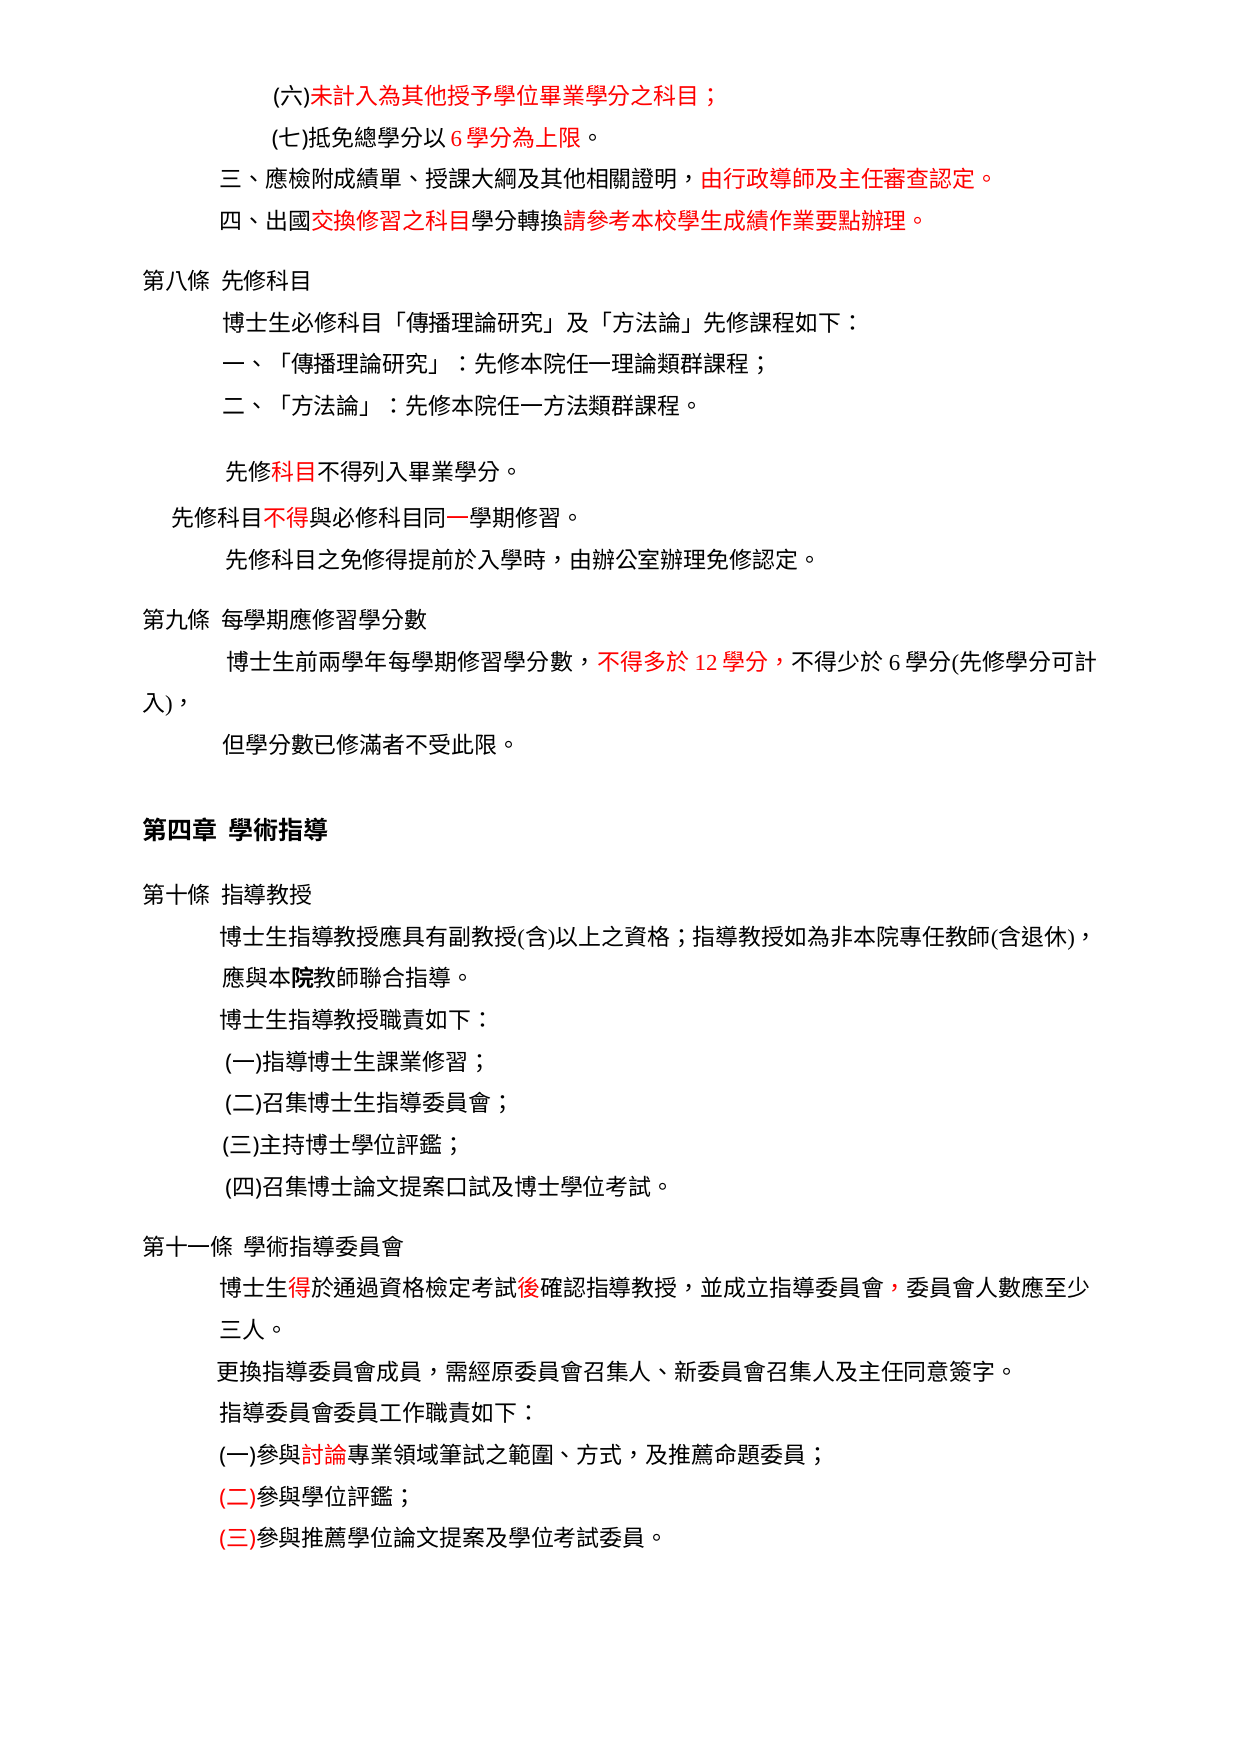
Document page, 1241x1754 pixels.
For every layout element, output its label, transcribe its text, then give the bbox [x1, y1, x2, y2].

text 博士生指導教授應具有副教授(含)以上之資格；指導教授如為非本院專任教師(含退休)， [142, 918, 1112, 952]
text 指導委員會委員工作職責如下： [142, 1395, 1098, 1428]
text 先修科目之免修得提前於入學時，由辦公室辦理免修認定。 [142, 542, 1098, 575]
text (三)參與推薦學位論文提案及學位考試委員。 [142, 1520, 1098, 1553]
text (二)召集博士生指導委員會； [142, 1085, 1098, 1118]
text (一)指導博士生課業修習； [142, 1043, 1098, 1077]
text 更換指導委員會成員，需經原委員會召集人、新委員會召集人及主任同意簽字。 [142, 1353, 1098, 1387]
text 三人。 [142, 1312, 1098, 1345]
text 但學分數已修滿者不受此限。 [142, 727, 1098, 760]
text 第十條 指導教授 [142, 877, 1098, 910]
text (四)召集博士論文提案口試及博士學位考試。 [142, 1168, 1098, 1202]
text 博士生前兩學年每學期修習學分數，不得多於12學分，不得少於6學分(先修學分可計入)， [142, 644, 1098, 718]
text 第四章 學術指導 [142, 787, 1098, 849]
text (二)參與學位評鑑； [142, 1478, 1098, 1512]
text 三、應檢附成績單、授課大綱及其他相關證明，由行政導師及主任審查認定。 [142, 161, 1098, 194]
text 博士生必修科目「傳播理論研究」及「方法論」先修課程如下： [142, 305, 1133, 338]
text 第九條 每學期應修習學分數 [142, 602, 1098, 635]
text (七)抵免總學分以6學分為上限。 [230, 119, 1098, 153]
text 先修科目不得與必修科目同一學期修習。 [142, 500, 1094, 533]
text 四、出國交換修習之科目學分轉換請參考本校學生成績作業要點辦理。 [142, 203, 1098, 236]
text 先修科目不得列入畢業學分。 [142, 429, 1110, 492]
text (三)主持博士學位評鑑； [142, 1127, 1098, 1160]
text 一、「傳播理論研究」：先修本院任一理論類群課程； [142, 346, 1110, 379]
text (六)未計入為其他授予學位畢業學分之科目； [260, 78, 1098, 111]
text 第十一條 學術指導委員會 [142, 1229, 1098, 1262]
text (一)參與討論專業領域筆試之範圍、方式，及推薦命題委員； [142, 1437, 1098, 1470]
text 第八條 先修科目 [142, 263, 1098, 296]
text 二、「方法論」：先修本院任一方法類群課程。 [142, 388, 1110, 421]
text 應與本院教師聯合指導。 [142, 960, 1112, 993]
text 博士生得於通過資格檢定考試後確認指導教授，並成立指導委員會，委員會人數應至少 [142, 1270, 1098, 1303]
text 博士生指導教授職責如下： [142, 1002, 1098, 1035]
